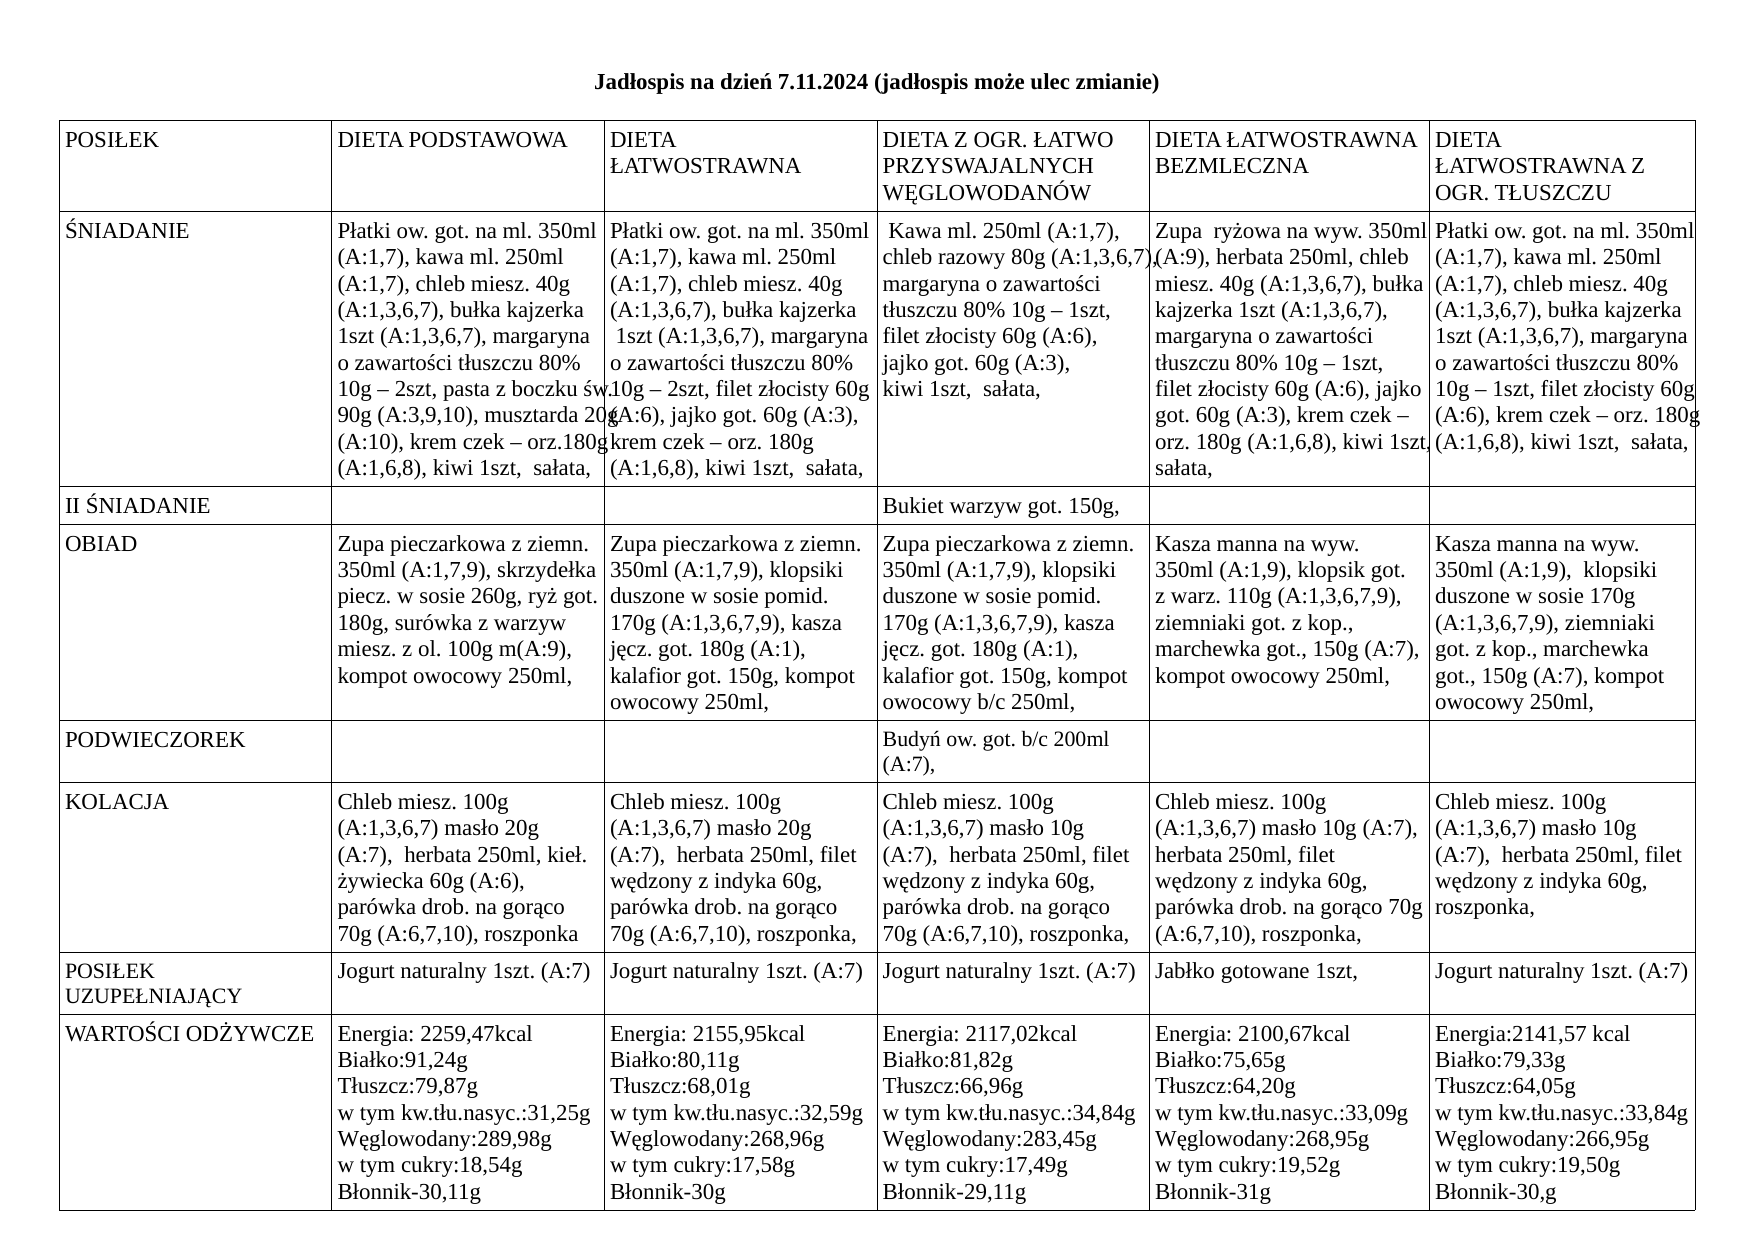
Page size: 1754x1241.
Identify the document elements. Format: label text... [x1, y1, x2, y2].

table_cell Chleb miesz. 100g (A:1,3,6,7) masło 10g (A:7), herbata 250ml, filet wędzony z indyka 60g, parówka drob. na gorąco 70g (A:6,7,10), roszponka, [878, 783, 1149, 952]
table_cell Kasza manna na wyw. 350ml (A:1,9), klopsiki duszone w sosie 170g (A:1,3,6,7,9), ziemniaki got. z kop., marchewka got., 150g (A:7), kompot owocowy 250ml, [1430, 525, 1695, 720]
table_cell Energia: 2100,67kcal Białko:75,65g Tłuszcz:64,20g w tym kw.tłu.nasyc.:33,09g Węglowodany:268,95g w tym cukry:19,52g Błonnik-31g [1150, 1015, 1429, 1210]
table_cell Płatki ow. got. na ml. 350ml (A:1,7), kawa ml. 250ml (A:1,7), chleb miesz. 40g (A:1,3,6,7), bułka kajzerka 1szt (A:1,3,6,7), margaryna o zawartości tłuszczu 80% 10g – 2szt, filet złocisty 60g (A:6), jajko got. 60g (A:3), krem czek – orz. 180g (A:1,6,8), kiwi 1szt, sałata, [605, 212, 877, 486]
table_cell PODWIECZOREK [60, 721, 331, 782]
table_cell Kasza manna na wyw. 350ml (A:1,9), klopsik got. z warz. 110g (A:1,3,6,7,9), ziemniaki got. z kop., marchewka got., 150g (A:7), kompot owocowy 250ml, [1150, 525, 1429, 720]
table_cell Budyń ow. got. b/c 200ml (A:7), [878, 721, 1149, 782]
table_cell [1150, 721, 1429, 782]
table_cell WARTOŚCI ODŻYWCZE [60, 1015, 331, 1210]
table_cell II ŚNIADANIE [60, 487, 331, 524]
table_header DIETA ŁATWOSTRAWNA BEZMLECZNA [1150, 121, 1429, 211]
table_cell Chleb miesz. 100g (A:1,3,6,7) masło 20g (A:7), herbata 250ml, kieł. żywiecka 60g (A:6), parówka drob. na gorąco 70g (A:6,7,10), roszponka [332, 783, 604, 952]
table_cell Jabłko gotowane 1szt, [1150, 953, 1429, 1014]
table_cell [1430, 487, 1695, 524]
table_header DIETA PODSTAWOWA [332, 121, 604, 211]
table_header DIETA Z OGR. ŁATWO PRZYSWAJALNYCH WĘGLOWODANÓW [878, 121, 1149, 211]
table_cell [1430, 721, 1695, 782]
table_header DIETA ŁATWOSTRAWNA [605, 121, 877, 211]
text Jadłospis na dzień 7.11.2024 (jadłospis może ulec zmianie) [59, 68, 1695, 94]
table_cell Jogurt naturalny 1szt. (A:7) [1430, 953, 1695, 1014]
table_cell Zupa pieczarkowa z ziemn. 350ml (A:1,7,9), skrzydełka piecz. w sosie 260g, ryż got. 180g, surówka z warzyw miesz. z ol. 100g m(A:9), kompot owocowy 250ml, [332, 525, 604, 720]
table_cell [332, 487, 604, 524]
table_cell ŚNIADANIE [60, 212, 331, 486]
table_cell Energia:2141,57 kcal Białko:79,33g Tłuszcz:64,05g w tym kw.tłu.nasyc.:33,84g Węglowodany:266,95g w tym cukry:19,50g Błonnik-30,g [1430, 1015, 1695, 1210]
table_cell Energia: 2117,02kcal Białko:81,82g Tłuszcz:66,96g w tym kw.tłu.nasyc.:34,84g Węglowodany:283,45g w tym cukry:17,49g Błonnik-29,11g [878, 1015, 1149, 1210]
table_cell [1150, 487, 1429, 524]
table_cell Chleb miesz. 100g (A:1,3,6,7) masło 10g (A:7), herbata 250ml, filet wędzony z indyka 60g, parówka drob. na gorąco 70g (A:6,7,10), roszponka, [1150, 783, 1429, 952]
table_cell Chleb miesz. 100g (A:1,3,6,7) masło 20g (A:7), herbata 250ml, filet wędzony z indyka 60g, parówka drob. na gorąco 70g (A:6,7,10), roszponka, [605, 783, 877, 952]
table_cell Chleb miesz. 100g (A:1,3,6,7) masło 10g (A:7), herbata 250ml, filet wędzony z indyka 60g, roszponka, [1430, 783, 1695, 952]
table_cell [605, 487, 877, 524]
table_cell Zupa ryżowa na wyw. 350ml (A:9), herbata 250ml, chleb miesz. 40g (A:1,3,6,7), bułka kajzerka 1szt (A:1,3,6,7), margaryna o zawartości tłuszczu 80% 10g – 1szt, filet złocisty 60g (A:6), jajko got. 60g (A:3), krem czek – orz. 180g (A:1,6,8), kiwi 1szt, sałata, [1150, 212, 1429, 486]
table_cell Płatki ow. got. na ml. 350ml (A:1,7), kawa ml. 250ml (A:1,7), chleb miesz. 40g (A:1,3,6,7), bułka kajzerka 1szt (A:1,3,6,7), margaryna o zawartości tłuszczu 80% 10g – 2szt, pasta z boczku św. 90g (A:3,9,10), musztarda 20g (A:10), krem czek – orz.180g (A:1,6,8), kiwi 1szt, sałata, [332, 212, 604, 486]
table_cell POSIŁEK UZUPEŁNIAJĄCY [60, 953, 331, 1014]
table_cell [605, 721, 877, 782]
table_cell Jogurt naturalny 1szt. (A:7) [332, 953, 604, 1014]
table_cell KOLACJA [60, 783, 331, 952]
table_cell Energia: 2155,95kcal Białko:80,11g Tłuszcz:68,01g w tym kw.tłu.nasyc.:32,59g Węglowodany:268,96g w tym cukry:17,58g Błonnik-30g [605, 1015, 877, 1210]
table_cell Kawa ml. 250ml (A:1,7), chleb razowy 80g (A:1,3,6,7), margaryna o zawartości tłuszczu 80% 10g – 1szt, filet złocisty 60g (A:6), jajko got. 60g (A:3), kiwi 1szt, sałata, [878, 212, 1149, 486]
table_cell Zupa pieczarkowa z ziemn. 350ml (A:1,7,9), klopsiki duszone w sosie pomid. 170g (A:1,3,6,7,9), kasza jęcz. got. 180g (A:1), kalafior got. 150g, kompot owocowy 250ml, [605, 525, 877, 720]
table_cell Jogurt naturalny 1szt. (A:7) [605, 953, 877, 1014]
table_cell [332, 721, 604, 782]
table_cell Jogurt naturalny 1szt. (A:7) [878, 953, 1149, 1014]
table_header DIETA ŁATWOSTRAWNA Z OGR. TŁUSZCZU [1430, 121, 1695, 211]
table_cell Energia: 2259,47kcal Białko:91,24g Tłuszcz:79,87g w tym kw.tłu.nasyc.:31,25g Węglowodany:289,98g w tym cukry:18,54g Błonnik-30,11g [332, 1015, 604, 1210]
table_header POSIŁEK [60, 121, 331, 211]
table_cell Zupa pieczarkowa z ziemn. 350ml (A:1,7,9), klopsiki duszone w sosie pomid. 170g (A:1,3,6,7,9), kasza jęcz. got. 180g (A:1), kalafior got. 150g, kompot owocowy b/c 250ml, [878, 525, 1149, 720]
table_cell Bukiet warzyw got. 150g, [878, 487, 1149, 524]
table_cell OBIAD [60, 525, 331, 720]
table_cell Płatki ow. got. na ml. 350ml (A:1,7), kawa ml. 250ml (A:1,7), chleb miesz. 40g (A:1,3,6,7), bułka kajzerka 1szt (A:1,3,6,7), margaryna o zawartości tłuszczu 80% 10g – 1szt, filet złocisty 60g (A:6), krem czek – orz. 180g (A:1,6,8), kiwi 1szt, sałata, [1430, 212, 1695, 486]
